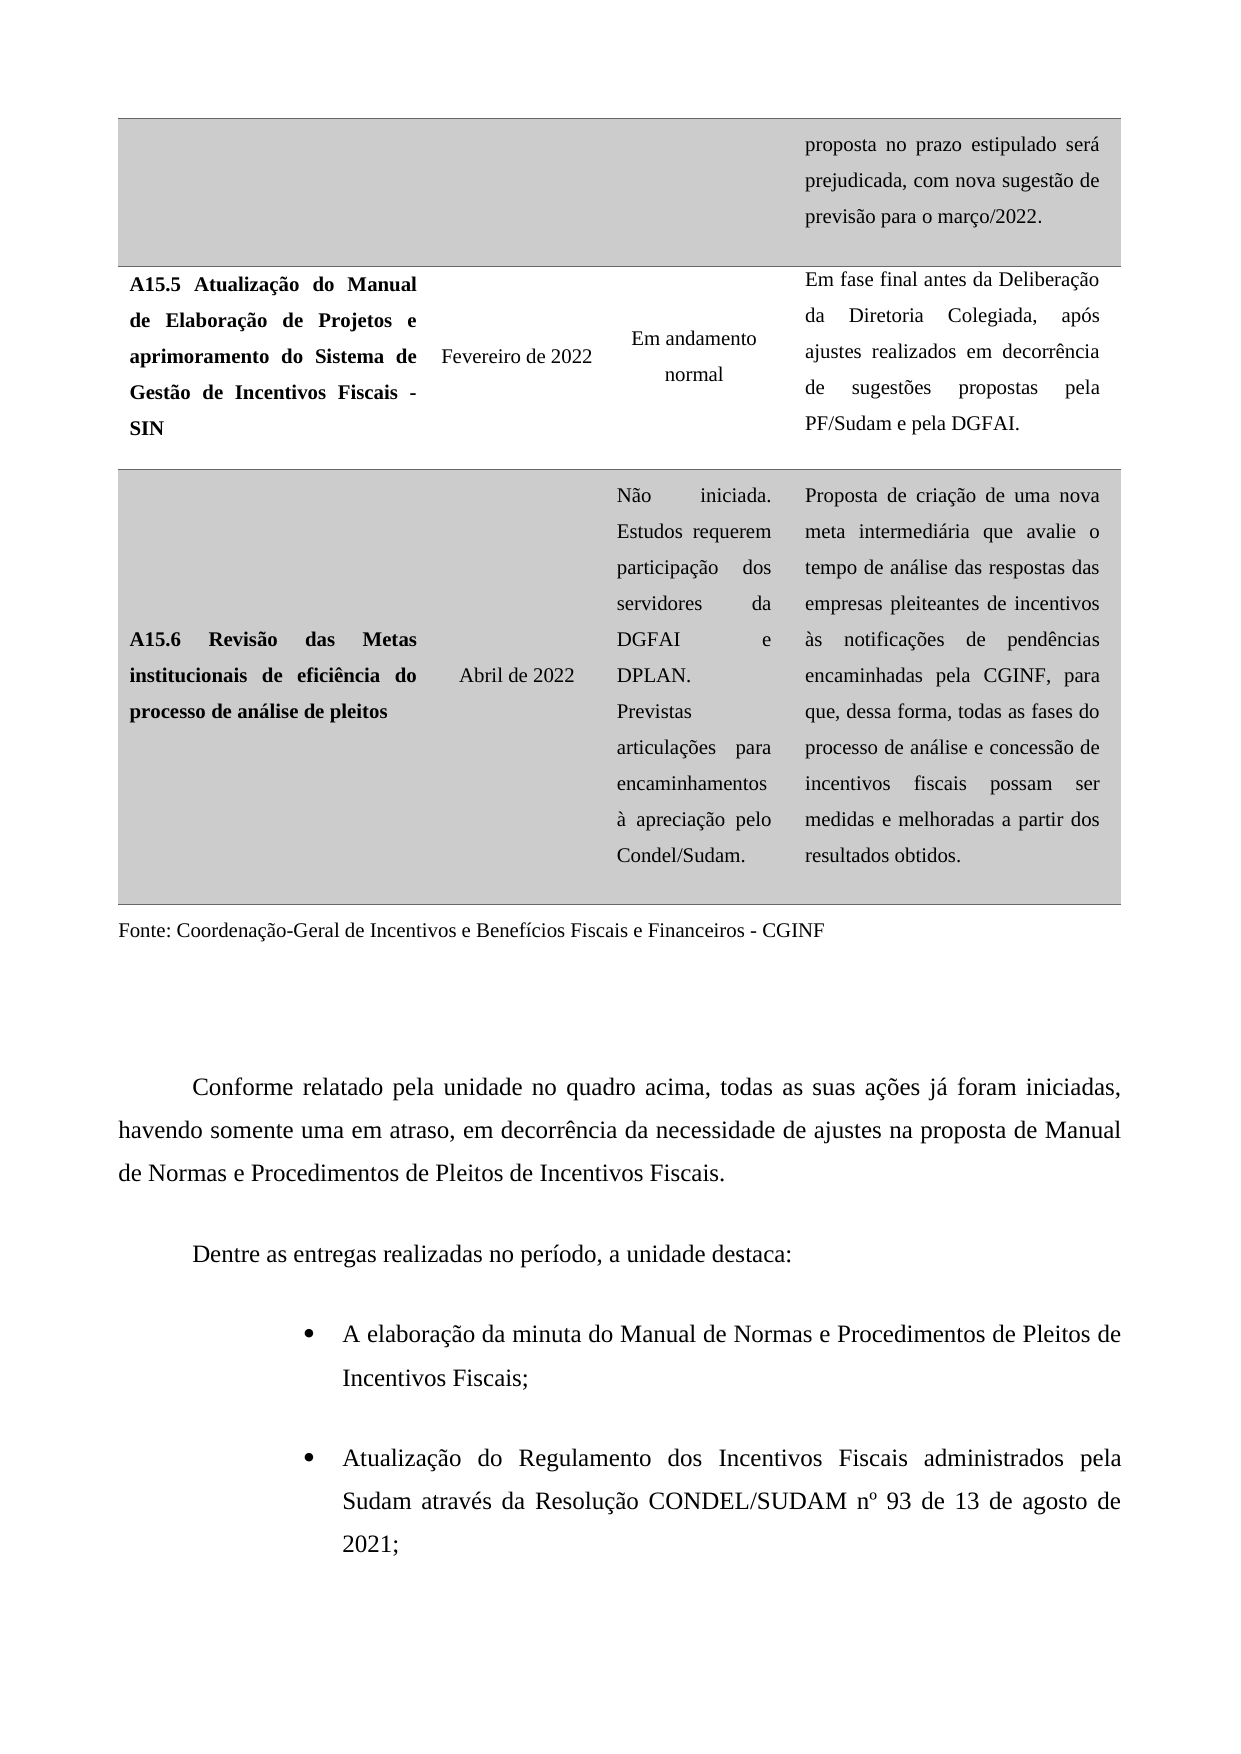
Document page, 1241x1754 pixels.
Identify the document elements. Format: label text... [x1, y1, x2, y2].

table_cell A15.6 Revisão das Metas institucionais de eficiência do processo de análise de pleitos [118, 470, 428, 904]
table_cell [428, 119, 605, 266]
text Dentre as entregas realizadas no período, a unidade destaca: [118, 1239, 1122, 1268]
list A elaboração da minuta do Manual de Normas e Procedimentos de Pleitos de Incentivos Fiscais; [304, 1319, 1122, 1391]
table_cell [118, 119, 428, 266]
table_cell Proposta de criação de uma nova meta intermediária que avalie o tempo de análise das respostas das empresas pleiteantes de incentivos às notificações de pendências encaminhadas pela CGINF, para que, dessa forma, todas as fases do processo de análise e concessão de incentivos fiscais possam ser medidas e melhoradas a partir dos resultados obtidos. [783, 470, 1121, 904]
text Conforme relatado pela unidade no quadro acima, todas as suas ações já foram iniciadas, havendo somente uma em atraso, em decorrência da necessidade de ajustes na proposta de Manual de Normas e Procedimentos de Pleitos de Incentivos Fiscais. [118, 1072, 1122, 1187]
list Atualização do Regulamento dos Incentivos Fiscais administrados pela Sudam através da Resolução CONDEL/SUDAM nº 93 de 13 de agosto de 2021; [304, 1443, 1122, 1558]
table_cell Não iniciada. Estudos requerem participação dos servidores da DGFAI e DPLAN. Previstas articulações para encaminhamentos à apreciação pelo Condel/Sudam. [605, 470, 783, 904]
text Fonte: Coordenação-Geral de Incentivos e Benefícios Fiscais e Financeiros - CGINF [118, 918, 1122, 942]
table_cell [605, 119, 783, 266]
table_cell A15.5 Atualização do Manual de Elaboração de Projetos e aprimoramento do Sistema de Gestão de Incentivos Fiscais - SIN [118, 267, 428, 469]
table_cell Em fase final antes da Deliberação da Diretoria Colegiada, após ajustes realizados em decorrência de sugestões propostas pela PF/Sudam e pela DGFAI. [783, 267, 1121, 469]
table_cell proposta no prazo estipulado será prejudicada, com nova sugestão de previsão para o março/2022. [783, 119, 1121, 266]
table_cell Fevereiro de 2022 [428, 267, 605, 469]
table_cell Em andamento normal [605, 267, 783, 469]
table_cell Abril de 2022 [428, 470, 605, 904]
